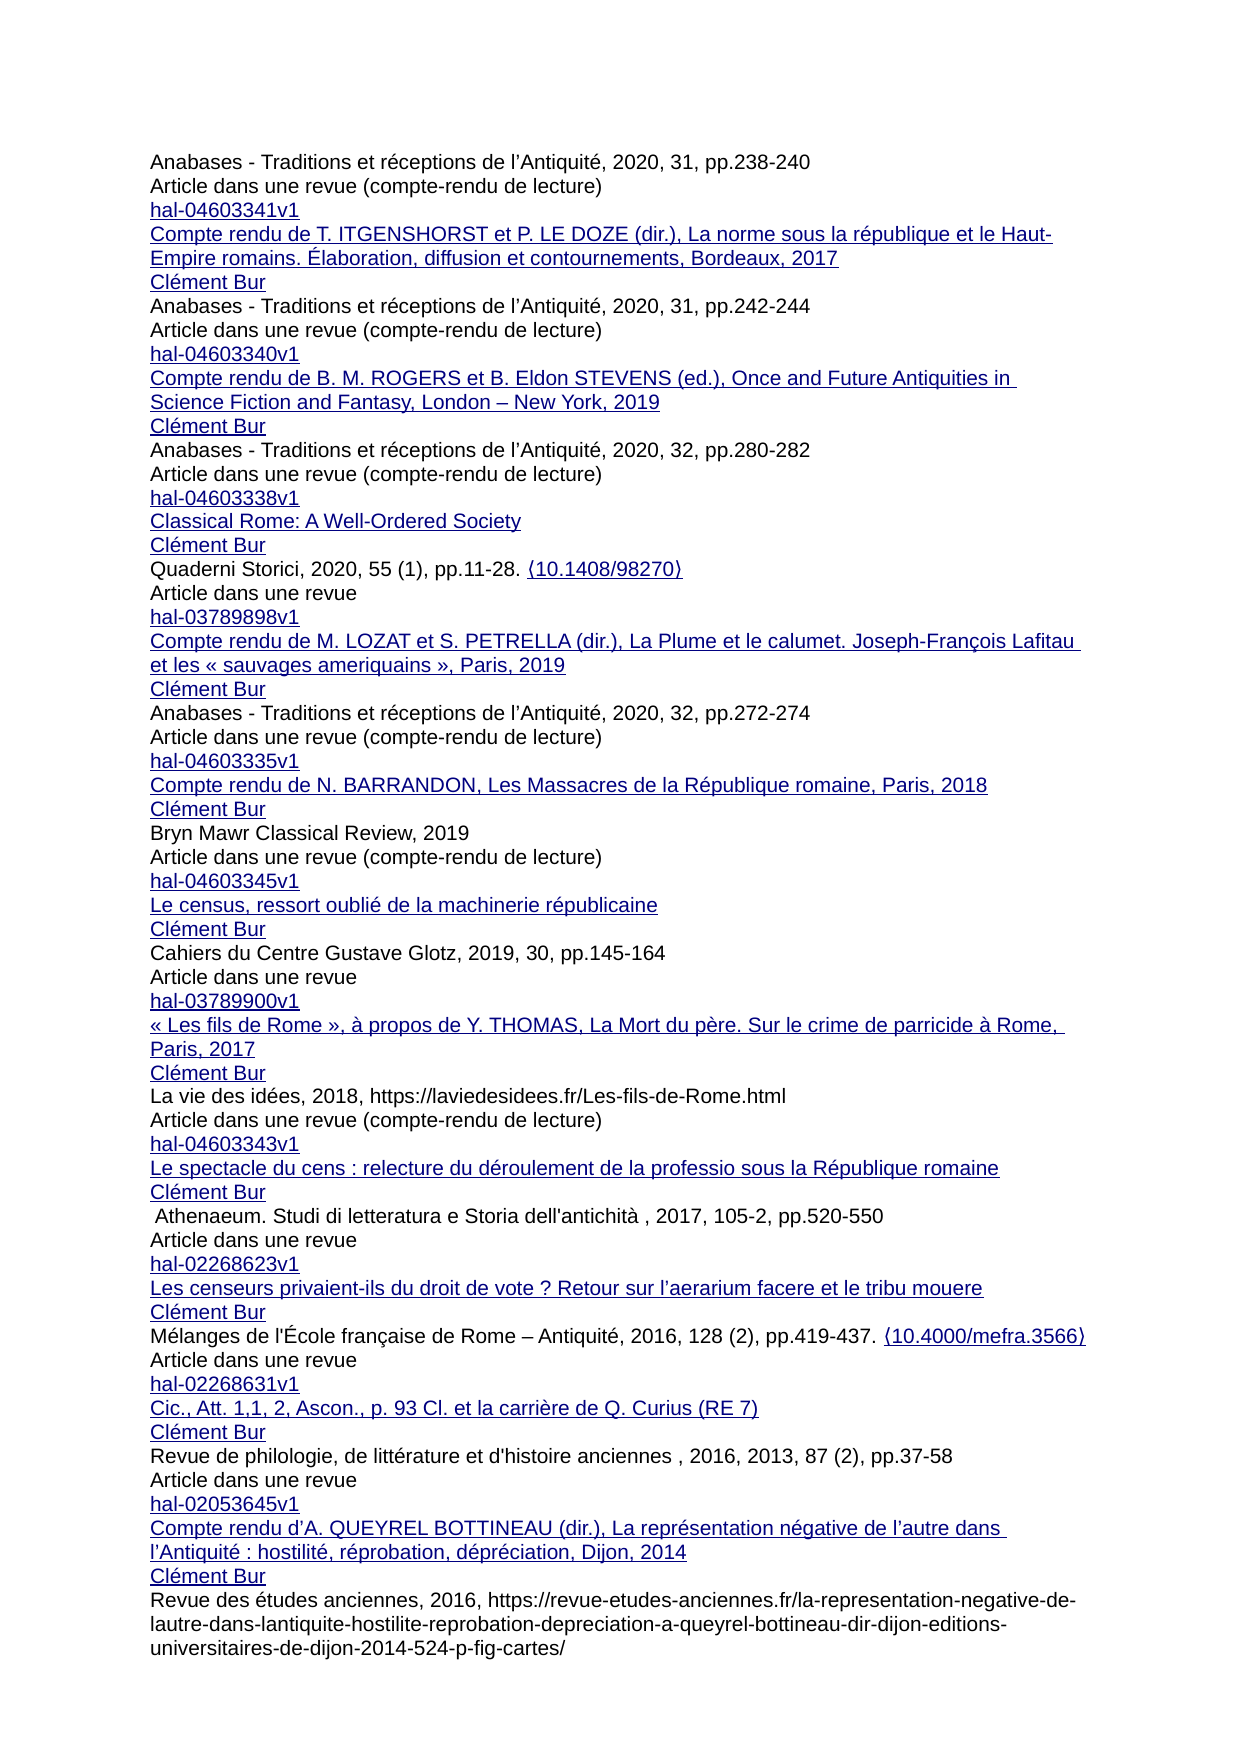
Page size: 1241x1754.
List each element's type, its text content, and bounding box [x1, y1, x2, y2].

table_cell Les censeurs privaient-ils du droit de vote ? Retour sur l’aerarium facere et le tribu mouere Clément Bur Mélanges de l'École française de Rome – Antiquité, 2016, 128 (2), pp.419-437. ⟨10.4000/mefra.3566⟩ Article dans une revue hal-02268631v1 [150, 1276, 1090, 1396]
table_cell Le census, ressort oublié de la machinerie républicaine Clément Bur Cahiers du Centre Gustave Glotz, 2019, 30, pp.145-164 Article dans une revue hal-03789900v1 [150, 893, 1090, 1012]
table_cell Cic., Att. 1,1, 2, Ascon., p. 93 Cl. et la carrière de Q. Curius (RE 7) Clément Bur Revue de philologie, de littérature et d'histoire anciennes , 2016, 2013, 87 (2), pp.37-58 Article dans une revue hal-02053645v1 [150, 1396, 1090, 1516]
table_cell Compte rendu de B. M. ROGERS et B. Eldon STEVENS (ed.), Once and Future Antiquities in Science Fiction and Fantasy, London – New York, 2019 Clément Bur Anabases - Traditions et réceptions de l’Antiquité, 2020, 32, pp.280-282 Article dans une revue (compte-rendu de lecture) hal-04603338v1 [150, 366, 1090, 509]
table_cell Compte rendu d’A. QUEYREL BOTTINEAU (dir.), La représentation négative de l’autre dans l’Antiquité : hostilité, réprobation, dépréciation, Dijon, 2014 Clément Bur Revue des études anciennes, 2016, https://revue-etudes-anciennes.fr/la-representation-negative-de-lautre-dans-lantiquite-hostilite-reprobation-depreciation-a-queyrel-bottineau-dir-dijon-editions-universitaires-de-dijon-2014-524-p-fig-cartes/ [150, 1516, 1090, 1659]
table_cell Compte rendu de T. ITGENSHORST et P. LE DOZE (dir.), La norme sous la république et le Haut-Empire romains. Élaboration, diffusion et contournements, Bordeaux, 2017 Clément Bur Anabases - Traditions et réceptions de l’Antiquité, 2020, 31, pp.242-244 Article dans une revue (compte-rendu de lecture) hal-04603340v1 [150, 222, 1090, 366]
table_cell Le spectacle du cens : relecture du déroulement de la professio sous la République romaine Clément Bur Athenaeum. Studi di letteratura e Storia dell'antichità , 2017, 105-2, pp.520-550 Article dans une revue hal-02268623v1 [150, 1156, 1090, 1276]
table_cell Compte rendu de M. LOZAT et S. PETRELLA (dir.), La Plume et le calumet. Joseph-François Lafitau et les « sauvages ameriquains », Paris, 2019 Clément Bur Anabases - Traditions et réceptions de l’Antiquité, 2020, 32, pp.272-274 Article dans une revue (compte-rendu de lecture) hal-04603335v1 [150, 629, 1090, 773]
table_cell Compte rendu de N. BARRANDON, Les Massacres de la République romaine, Paris, 2018 Clément Bur Bryn Mawr Classical Review, 2019 Article dans une revue (compte-rendu de lecture) hal-04603345v1 [150, 773, 1090, 893]
table_cell « Les fils de Rome », à propos de Y. THOMAS, La Mort du père. Sur le crime de parricide à Rome, Paris, 2017 Clément Bur La vie des idées, 2018, https://laviedesidees.fr/Les-fils-de-Rome.html Article dans une revue (compte-rendu de lecture) hal-04603343v1 [150, 1013, 1090, 1156]
table_cell Classical Rome: A Well-Ordered Society Clément Bur Quaderni Storici, 2020, 55 (1), pp.11-28. ⟨10.1408/98270⟩ Article dans une revue hal-03789898v1 [150, 509, 1090, 629]
table_cell Anabases - Traditions et réceptions de l’Antiquité, 2020, 31, pp.238-240 Article dans une revue (compte-rendu de lecture) hal-04603341v1 [150, 150, 1090, 222]
